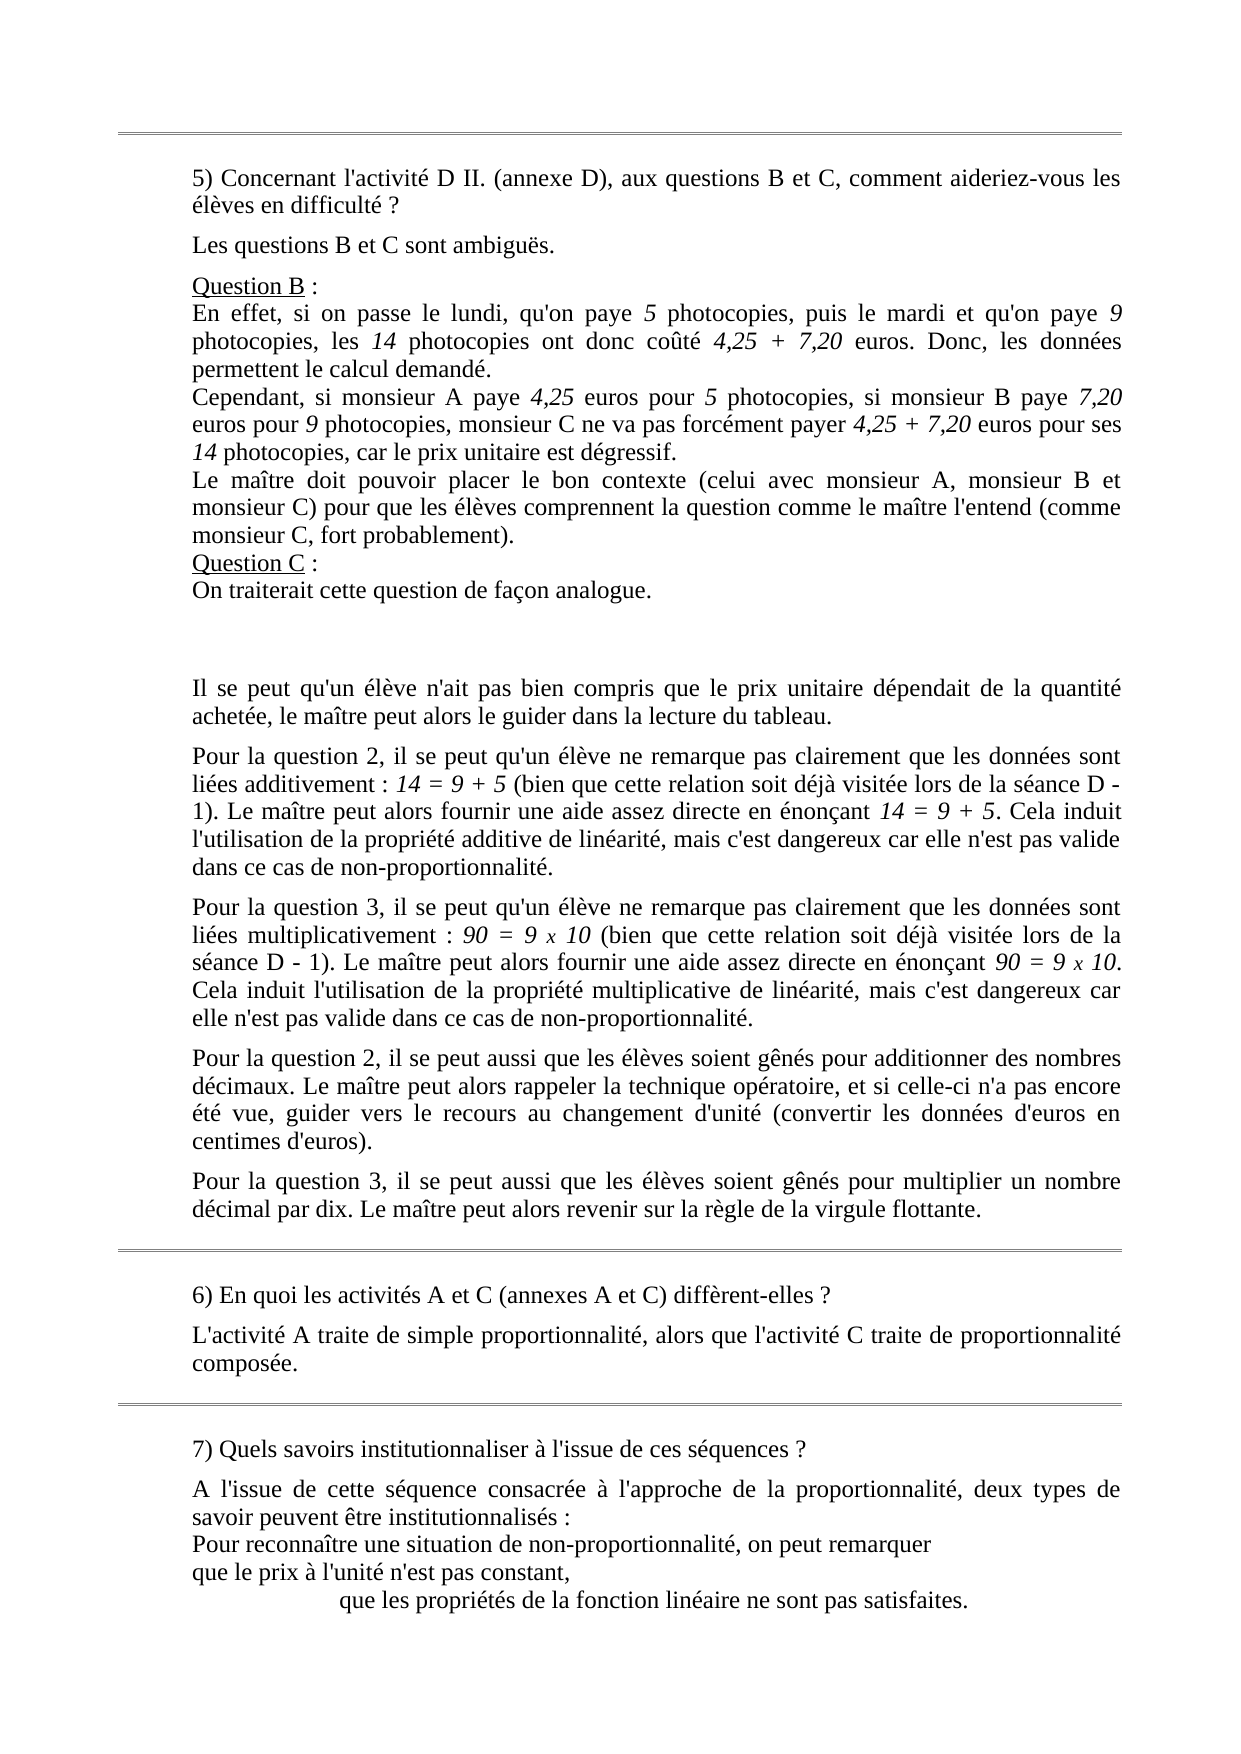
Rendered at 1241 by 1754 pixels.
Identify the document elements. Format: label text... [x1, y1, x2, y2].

list 5) Concernant l'activité D II. (annexe D), aux questions B et C, comment aideriez-vous les élèves en difficulté ? [162, 164, 1122, 219]
subtitle Question B : [162, 272, 1122, 299]
list A l'issue de cette séquence consacrée à l'approche de la proportionnalité, deux types de savoir peuvent être institutionnalisés : [162, 1475, 1122, 1530]
list 7) Quels savoirs institutionnaliser à l'issue de ces séquences ? [162, 1435, 1122, 1462]
list Il se peut qu'un élève n'ait pas bien compris que le prix unitaire dépendait de la quantité achetée, le maître peut alors le guider dans la lecture du tableau. [162, 674, 1122, 729]
list que les propriétés de la fonction linéaire ne sont pas satisfaites. [309, 1586, 1122, 1613]
subtitle On traiterait cette question de façon analogue. [162, 577, 1122, 604]
subtitle Le maître doit pouvoir placer le bon contexte (celui avec monsieur A, monsieur B et monsieur C) pour que les élèves comprennent la question comme le maître l'entend (comme monsieur C, fort probablement). [162, 466, 1122, 549]
subtitle En effet, si on passe le lundi, qu'on paye 5 photocopies, puis le mardi et qu'on paye 9 photocopies, les 14 photocopies ont donc coûté 4,25 + 7,20 euros. Donc, les données permettent le calcul demandé. [162, 299, 1122, 383]
list Les questions B et C sont ambiguës. [162, 232, 1122, 259]
list Pour la question 2, il se peut aussi que les élèves soient gênés pour additionner des nombres décimaux. Le maître peut alors rappeler la technique opératoire, et si celle-ci n'a pas encore été vue, guider vers le recours au changement d'unité (convertir les données d'euros en centimes d'euros). [162, 1044, 1122, 1155]
list que le prix à l'unité n'est pas constant, [162, 1558, 1122, 1586]
list 6) En quoi les activités A et C (annexes A et C) diffèrent-elles ? [162, 1281, 1122, 1309]
list Pour reconnaître une situation de non-proportionnalité, on peut remarquer [162, 1530, 1122, 1558]
subtitle Question C : [162, 549, 1122, 577]
list Pour la question 2, il se peut qu'un élève ne remarque pas clairement que les données sont liées additivement : 14 = 9 + 5 (bien que cette relation soit déjà visitée lors de la séance D - 1). Le maître peut alors fournir une aide assez directe en énonçant 14 = 9 + 5. Cela induit l'utilisation de la propriété additive de linéarité, mais c'est dangereux car elle n'est pas valide dans ce cas de non-proportionnalité. [162, 742, 1122, 881]
list Pour la question 3, il se peut qu'un élève ne remarque pas clairement que les données sont liées multiplicativement : 90 = 9 x 10 (bien que cette relation soit déjà visitée lors de la séance D - 1). Le maître peut alors fournir une aide assez directe en énonçant 90 = 9 x 10. Cela induit l'utilisation de la propriété multiplicative de linéarité, mais c'est dangereux car elle n'est pas valide dans ce cas de non-proportionnalité. [162, 893, 1122, 1032]
list Pour la question 3, il se peut aussi que les élèves soient gênés pour multiplier un nombre décimal par dix. Le maître peut alors revenir sur la règle de la virgule flottante. [162, 1167, 1122, 1223]
list L'activité A traite de simple proportionnalité, alors que l'activité C traite de proportionnalité composée. [162, 1321, 1122, 1377]
subtitle Cependant, si monsieur A paye 4,25 euros pour 5 photocopies, si monsieur B paye 7,20 euros pour 9 photocopies, monsieur C ne va pas forcément payer 4,25 + 7,20 euros pour ses 14 photocopies, car le prix unitaire est dégressif. [162, 383, 1122, 466]
